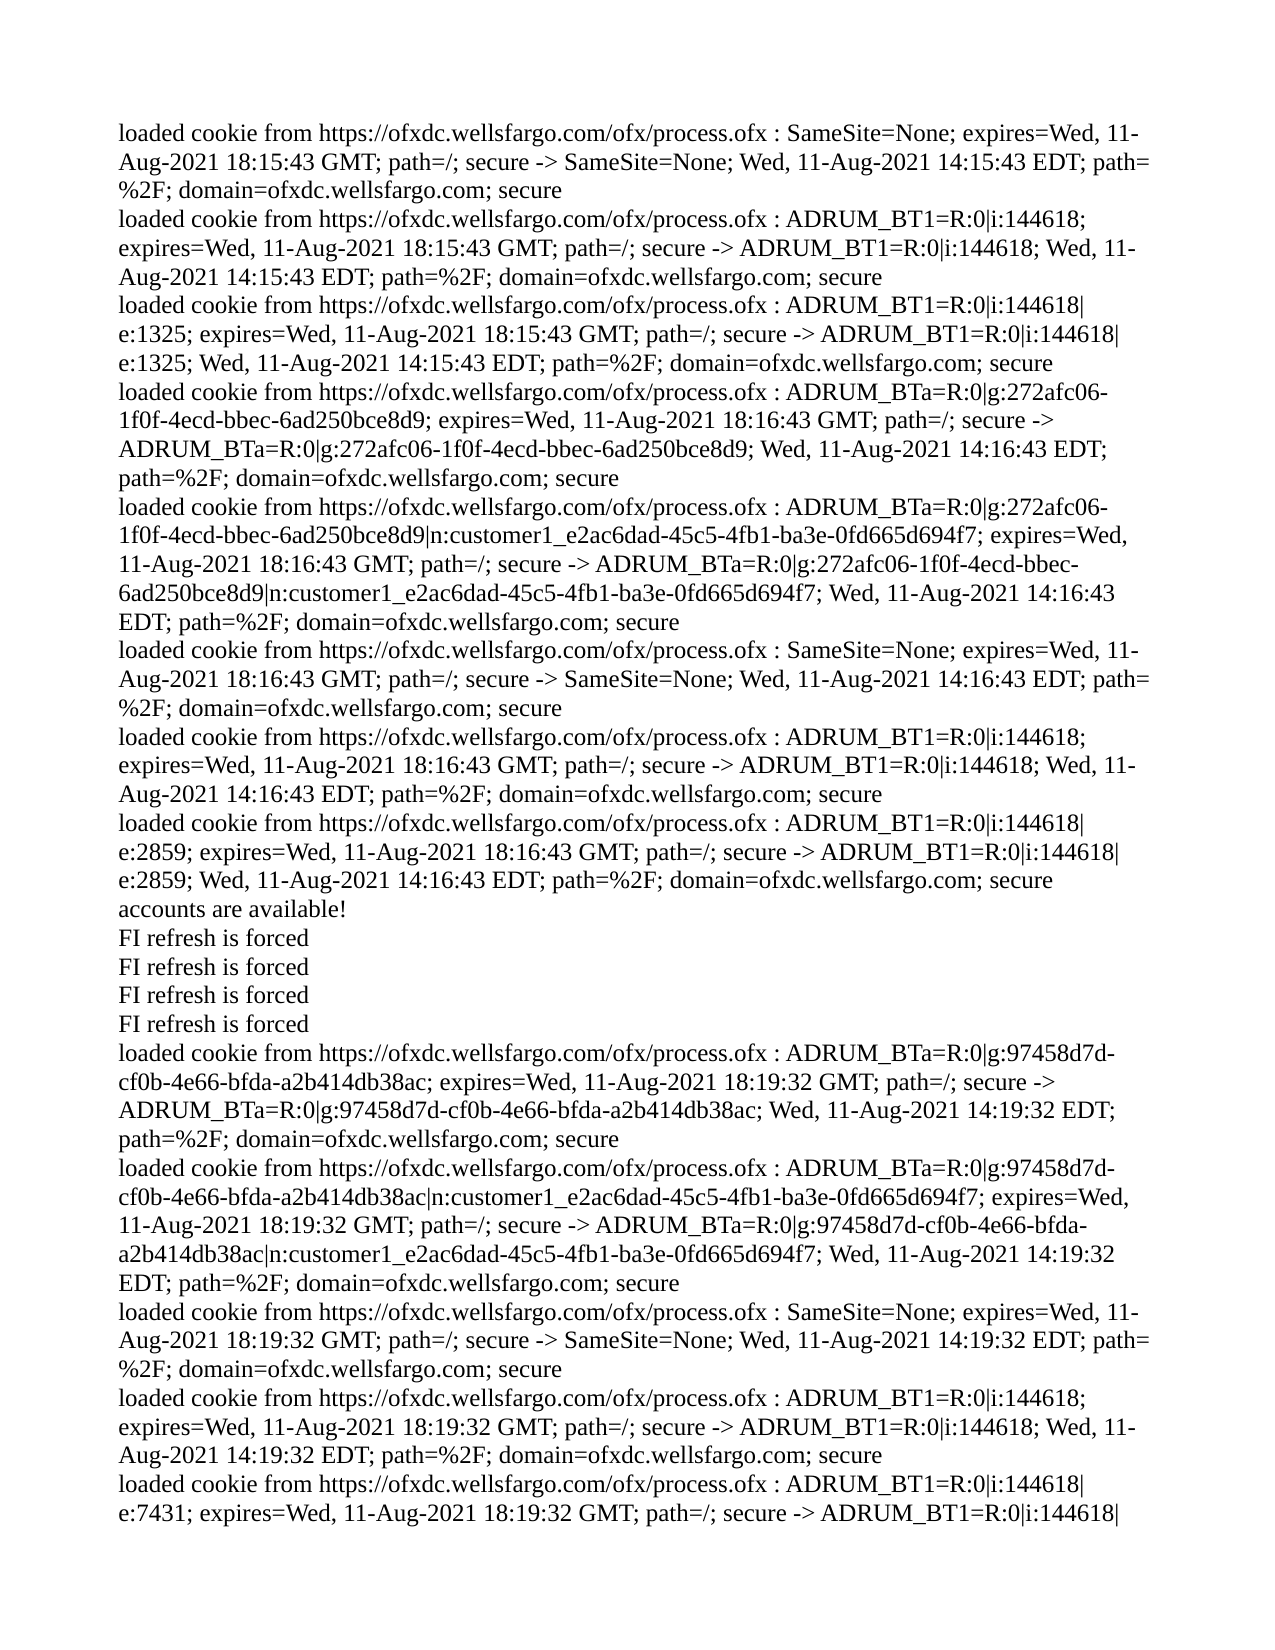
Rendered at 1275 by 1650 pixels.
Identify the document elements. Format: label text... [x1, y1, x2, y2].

text loaded cookie from https://ofxdc.wellsfargo.com/ofx/process.ofx : SameSite=None; expires=Wed, 11-Aug-2021 18:19:32 GMT; path=/; secure -> SameSite=None; Wed, 11-Aug-2021 14:19:32 EDT; path=%2F; domain=ofxdc.wellsfargo.com; secure [118, 1297, 1157, 1383]
text loaded cookie from https://ofxdc.wellsfargo.com/ofx/process.ofx : ADRUM_BT1=R:0|i:144618|e:7431; expires=Wed, 11-Aug-2021 18:19:32 GMT; path=/; secure -> ADRUM_BT1=R:0|i:144618| [118, 1469, 1157, 1527]
text FI refresh is forced [118, 923, 1157, 952]
text loaded cookie from https://ofxdc.wellsfargo.com/ofx/process.ofx : ADRUM_BTa=R:0|g:272afc06-1f0f-4ecd-bbec-6ad250bce8d9; expires=Wed, 11-Aug-2021 18:16:43 GMT; path=/; secure -> ADRUM_BTa=R:0|g:272afc06-1f0f-4ecd-bbec-6ad250bce8d9; Wed, 11-Aug-2021 14:16:43 EDT; path=%2F; domain=ofxdc.wellsfargo.com; secure [118, 377, 1157, 492]
text accounts are available! [118, 894, 1157, 923]
text loaded cookie from https://ofxdc.wellsfargo.com/ofx/process.ofx : ADRUM_BT1=R:0|i:144618; expires=Wed, 11-Aug-2021 18:15:43 GMT; path=/; secure -> ADRUM_BT1=R:0|i:144618; Wed, 11-Aug-2021 14:15:43 EDT; path=%2F; domain=ofxdc.wellsfargo.com; secure [118, 204, 1157, 291]
text FI refresh is forced [118, 952, 1157, 981]
text loaded cookie from https://ofxdc.wellsfargo.com/ofx/process.ofx : SameSite=None; expires=Wed, 11-Aug-2021 18:15:43 GMT; path=/; secure -> SameSite=None; Wed, 11-Aug-2021 14:15:43 EDT; path=%2F; domain=ofxdc.wellsfargo.com; secure [118, 118, 1157, 204]
text loaded cookie from https://ofxdc.wellsfargo.com/ofx/process.ofx : ADRUM_BTa=R:0|g:97458d7d-cf0b-4e66-bfda-a2b414db38ac|n:customer1_e2ac6dad-45c5-4fb1-ba3e-0fd665d694f7; expires=Wed, 11-Aug-2021 18:19:32 GMT; path=/; secure -> ADRUM_BTa=R:0|g:97458d7d-cf0b-4e66-bfda-a2b414db38ac|n:customer1_e2ac6dad-45c5-4fb1-ba3e-0fd665d694f7; Wed, 11-Aug-2021 14:19:32 EDT; path=%2F; domain=ofxdc.wellsfargo.com; secure [118, 1153, 1157, 1297]
text FI refresh is forced [118, 981, 1157, 1009]
text loaded cookie from https://ofxdc.wellsfargo.com/ofx/process.ofx : ADRUM_BT1=R:0|i:144618; expires=Wed, 11-Aug-2021 18:16:43 GMT; path=/; secure -> ADRUM_BT1=R:0|i:144618; Wed, 11-Aug-2021 14:16:43 EDT; path=%2F; domain=ofxdc.wellsfargo.com; secure [118, 722, 1157, 808]
text loaded cookie from https://ofxdc.wellsfargo.com/ofx/process.ofx : ADRUM_BT1=R:0|i:144618; expires=Wed, 11-Aug-2021 18:19:32 GMT; path=/; secure -> ADRUM_BT1=R:0|i:144618; Wed, 11-Aug-2021 14:19:32 EDT; path=%2F; domain=ofxdc.wellsfargo.com; secure [118, 1383, 1157, 1469]
text loaded cookie from https://ofxdc.wellsfargo.com/ofx/process.ofx : ADRUM_BT1=R:0|i:144618|e:1325; expires=Wed, 11-Aug-2021 18:15:43 GMT; path=/; secure -> ADRUM_BT1=R:0|i:144618|e:1325; Wed, 11-Aug-2021 14:15:43 EDT; path=%2F; domain=ofxdc.wellsfargo.com; secure [118, 291, 1157, 377]
text loaded cookie from https://ofxdc.wellsfargo.com/ofx/process.ofx : SameSite=None; expires=Wed, 11-Aug-2021 18:16:43 GMT; path=/; secure -> SameSite=None; Wed, 11-Aug-2021 14:16:43 EDT; path=%2F; domain=ofxdc.wellsfargo.com; secure [118, 636, 1157, 722]
text loaded cookie from https://ofxdc.wellsfargo.com/ofx/process.ofx : ADRUM_BTa=R:0|g:97458d7d-cf0b-4e66-bfda-a2b414db38ac; expires=Wed, 11-Aug-2021 18:19:32 GMT; path=/; secure -> ADRUM_BTa=R:0|g:97458d7d-cf0b-4e66-bfda-a2b414db38ac; Wed, 11-Aug-2021 14:19:32 EDT; path=%2F; domain=ofxdc.wellsfargo.com; secure [118, 1038, 1157, 1153]
text loaded cookie from https://ofxdc.wellsfargo.com/ofx/process.ofx : ADRUM_BT1=R:0|i:144618|e:2859; expires=Wed, 11-Aug-2021 18:16:43 GMT; path=/; secure -> ADRUM_BT1=R:0|i:144618|e:2859; Wed, 11-Aug-2021 14:16:43 EDT; path=%2F; domain=ofxdc.wellsfargo.com; secure [118, 808, 1157, 894]
text FI refresh is forced [118, 1009, 1157, 1038]
text loaded cookie from https://ofxdc.wellsfargo.com/ofx/process.ofx : ADRUM_BTa=R:0|g:272afc06-1f0f-4ecd-bbec-6ad250bce8d9|n:customer1_e2ac6dad-45c5-4fb1-ba3e-0fd665d694f7; expires=Wed, 11-Aug-2021 18:16:43 GMT; path=/; secure -> ADRUM_BTa=R:0|g:272afc06-1f0f-4ecd-bbec-6ad250bce8d9|n:customer1_e2ac6dad-45c5-4fb1-ba3e-0fd665d694f7; Wed, 11-Aug-2021 14:16:43 EDT; path=%2F; domain=ofxdc.wellsfargo.com; secure [118, 492, 1157, 636]
